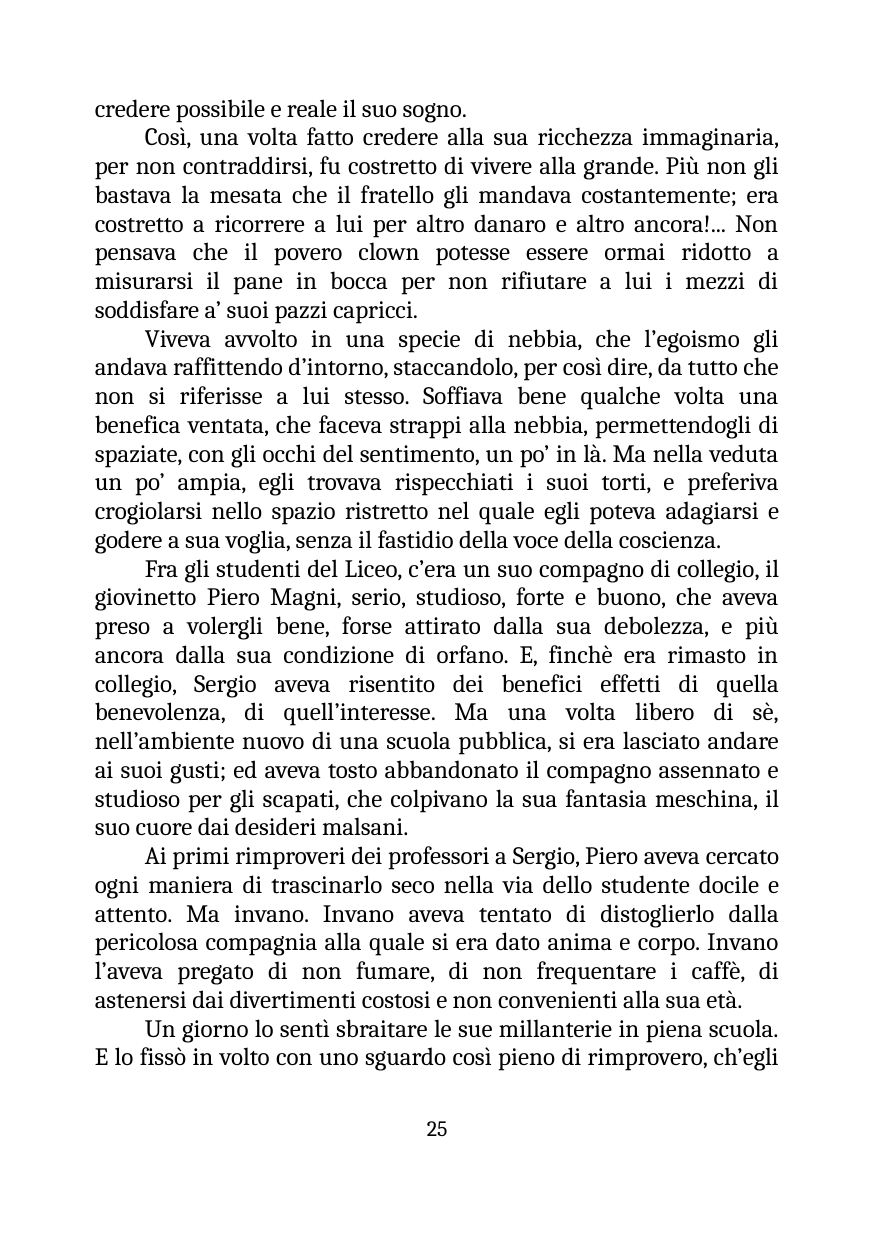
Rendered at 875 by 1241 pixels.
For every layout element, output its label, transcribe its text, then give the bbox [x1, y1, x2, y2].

text Così, una volta fatto credere alla sua ricchezza immaginaria, per non contraddirsi, fu costretto di vivere alla grande. Più non gli bastava la mesata che il fratello gli mandava costantemente; era costretto a ricorrere a lui per altro danaro e altro ancora!... Non pensava che il povero clown potesse essere ormai ridotto a misurarsi il pane in bocca per non rifiutare a lui i mezzi di soddisfare a’ suoi pazzi capricci. [94, 123, 779, 324]
text Fra gli studenti del Liceo, c’era un suo compagno di collegio, il giovinetto Piero Magni, serio, studioso, forte e buono, che aveva preso a volergli bene, forse attirato dalla sua debolezza, e più ancora dalla sua condizione di orfano. E, finchè era rimasto in collegio, Sergio aveva risentito dei benefici effetti di quella benevolenza, di quell’interesse. Ma una volta libero di sè, nell’ambiente nuovo di una scuola pubblica, si era lasciato andare ai suoi gusti; ed aveva tosto abbandonato il compagno assennato e studioso per gli scapati, che colpivano la sua fantasia meschina, il suo cuore dai desideri malsani. [94, 554, 779, 842]
text Viveva avvolto in una specie di nebbia, che l’egoismo gli andava raffittendo d’intorno, staccandolo, per così dire, da tutto che non si riferisse a lui stesso. Soffiava bene qualche volta una benefica ventata, che faceva strappi alla nebbia, permettendogli di spaziate, con gli occhi del sentimento, un po’ in là. Ma nella veduta un po’ ampia, egli trovava rispecchiati i suoi torti, e preferiva crogiolarsi nello spazio ristretto nel quale egli poteva adagiarsi e godere a sua voglia, senza il fastidio della voce della coscienza. [94, 324, 779, 554]
text credere possibile e reale il suo sogno. [94, 94, 779, 123]
text Un giorno lo sentì sbraitare le sue millanterie in piena scuola. E lo fissò in volto con uno sguardo così pieno di rimprovero, ch’egli [94, 1014, 779, 1072]
text Ai primi rimproveri dei professori a Sergio, Piero aveva cercato ogni maniera di trascinarlo seco nella via dello studente docile e attento. Ma invano. Invano aveva tentato di distoglierlo dalla pericolosa compagnia alla quale si era dato anima e corpo. Invano l’aveva pregato di non fumare, di non frequentare i caffè, di astenersi dai divertimenti costosi e non convenienti alla sua età. [94, 842, 779, 1014]
